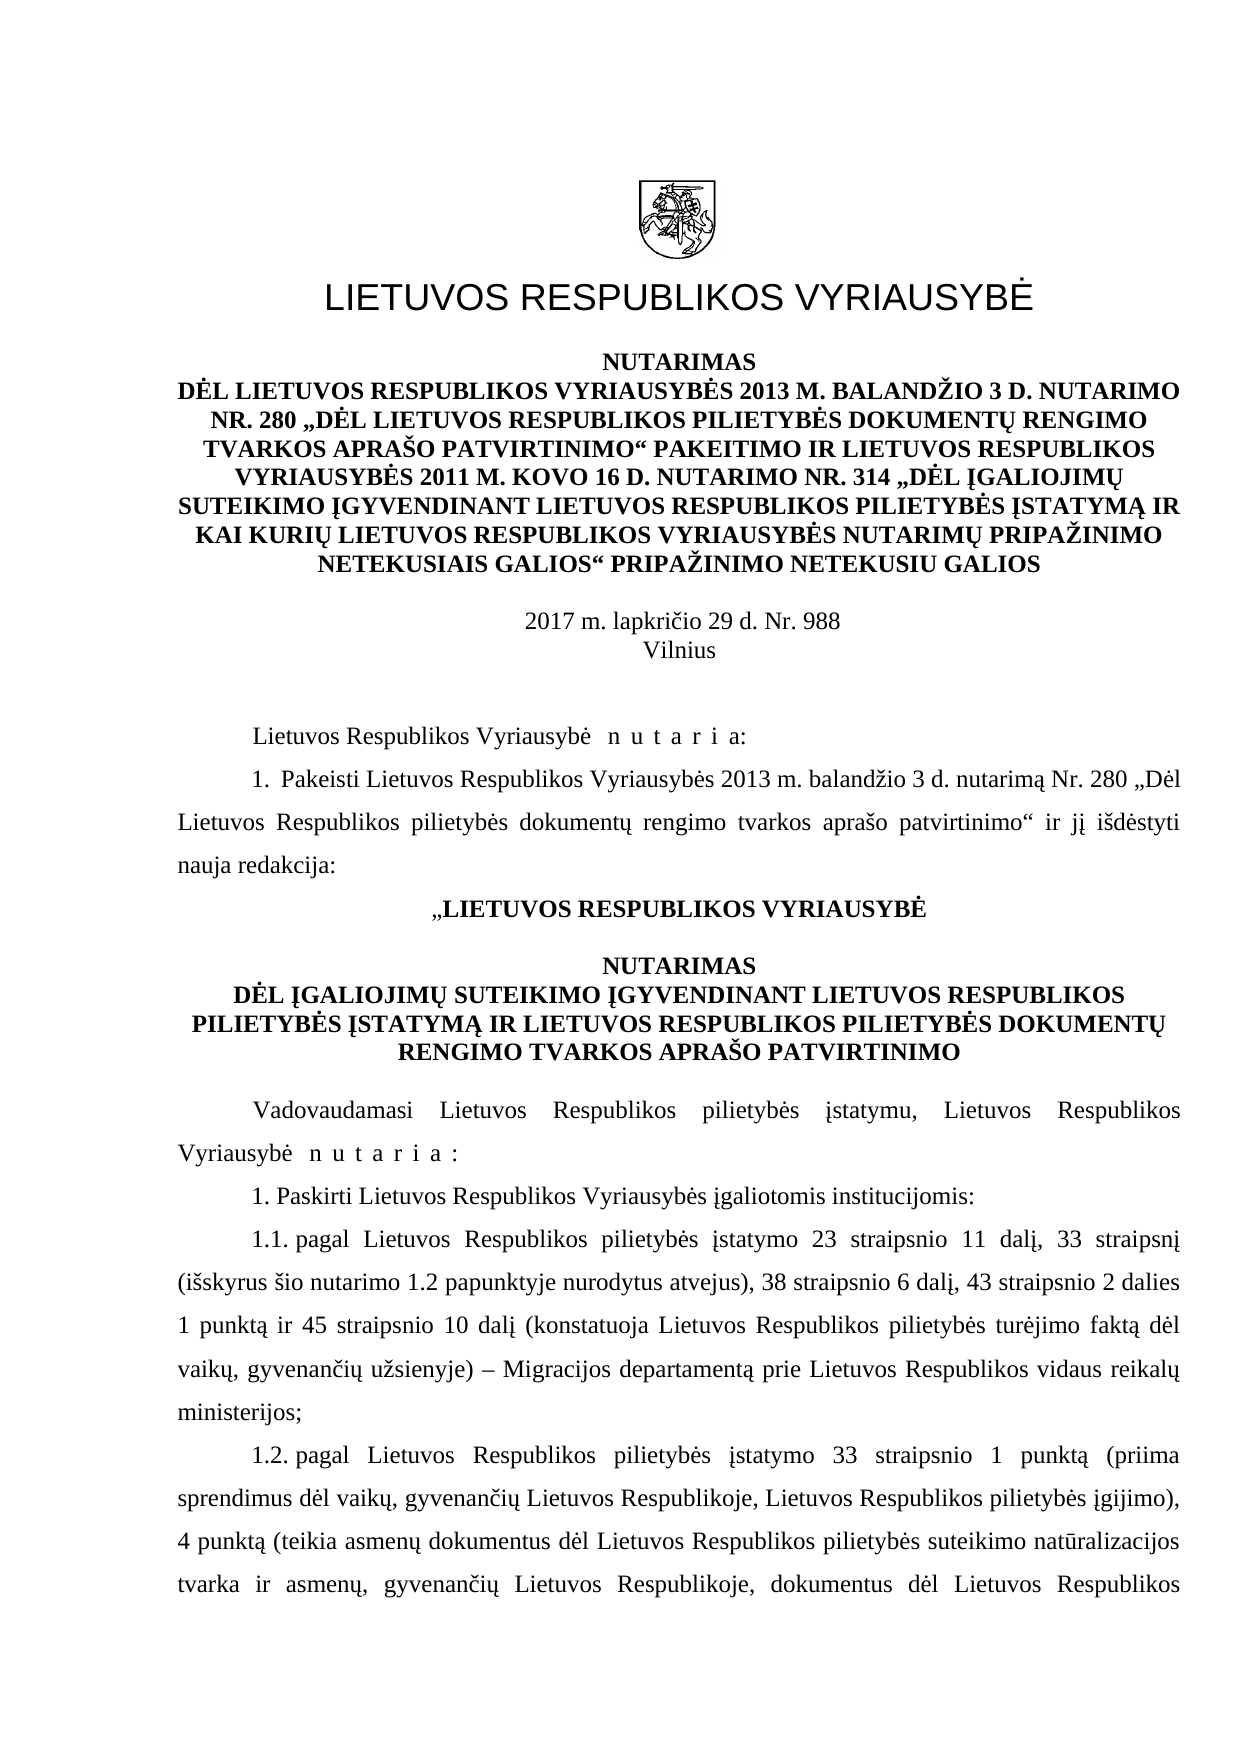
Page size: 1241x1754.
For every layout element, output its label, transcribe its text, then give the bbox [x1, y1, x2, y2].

text NUTARIMAS [177, 951, 1181, 980]
text 1.1. pagal Lietuvos Respublikos pilietybės įstatymo 23 straipsnio 11 dalį, 33 straipsnį (išskyrus šio nutarimo 1.2 papunktyje nurodytus atvejus), 38 straipsnio 6 dalį, 43 straipsnio 2 dalies 1 punktą ir 45 straipsnio 10 dalį (konstatuoja Lietuvos Respublikos pilietybės turėjimo faktą dėl vaikų, gyvenančių užsienyje) – Migracijos departamentą prie Lietuvos Respublikos vidaus reikalų ministerijos; [177, 1224, 1181, 1426]
text 1.2. pagal Lietuvos Respublikos pilietybės įstatymo 33 straipsnio 1 punktą (priima sprendimus dėl vaikų, gyvenančių Lietuvos Respublikoje, Lietuvos Respublikos pilietybės įgijimo), 4 punktą (teikia asmenų dokumentus dėl Lietuvos Respublikos pilietybės suteikimo natūralizacijos tvarka ir asmenų, gyvenančių Lietuvos Respublikoje, dokumentus dėl Lietuvos Respublikos [177, 1440, 1181, 1598]
text Lietuvos Respublikos Vyriausybė [177, 276, 1181, 319]
text DĖL LIETUVOS RESPUBLIKOS VYRIAUSYBĖS 2013 M. BALANDŽIO 3 D. NUTARIMO NR. 280 „Dėl LIETUVOS RESPUBLIKOS PILIETYBĖS DOKUMENTŲ RENGIMO TVARKOS APRAŠO PATVIRTINIMO“ PAKEITIMO IR LIETUVOS RESPUBLIKOS VYRIAUSYBĖS 2011 M. KOVO 16 D. NUTARIMO NR. 314 „DĖL ĮGALIOJIMŲ SUTEIKIMO ĮGYVENDINANT LIETUVOS RESPUBLIKOS PILIETYBĖS ĮSTATYMĄ IR KAI KURIŲ LIETUVOS RESPUBLIKOS VYRIAUSYBĖS NUTARIMŲ PRIPAŽINIMO NETEKUSIAIS GALIOS“ PRIPAŽINIMO NETEKUSIU GALIOS [177, 376, 1181, 577]
text 2017 m. lapkričio 29 d. Nr. 988 [177, 606, 1181, 635]
text 1. Paskirti Lietuvos Respublikos Vyriausybės įgaliotomis institucijomis: [177, 1181, 1181, 1210]
text Vilnius [177, 635, 1181, 664]
text 1. Pakeisti Lietuvos Respublikos Vyriausybės 2013 m. balandžio 3 d. nutarimą Nr. 280 „Dėl Lietuvos Respublikos pilietybės dokumentų rengimo tvarkos aprašo patvirtinimo“ ir jį išdėstyti nauja redakcija: [177, 764, 1181, 879]
text „LIETUVOS RESPUBLIKOS VYRIAUSYBĖ [177, 894, 1181, 922]
text Lietuvos Respublikos Vyriausybė nutaria: [177, 721, 1181, 750]
text DĖL ĮGALIOJIMŲ SUTEIKIMO ĮGYVENDINANT LIETUVOS RESPUBLIKOS PILIETYBĖS ĮSTATYMĄ IR LIETUVOS RESPUBLIKOS PILIETYBĖS DOKUMENTŲ RENGIMO TVARKOS APRAŠO PATVIRTINIMO [177, 980, 1181, 1066]
text nutarimas [177, 347, 1181, 376]
text Vadovaudamasi Lietuvos Respublikos pilietybės įstatymu, Lietuvos Respublikos Vyriausybė nutaria: [177, 1095, 1181, 1167]
